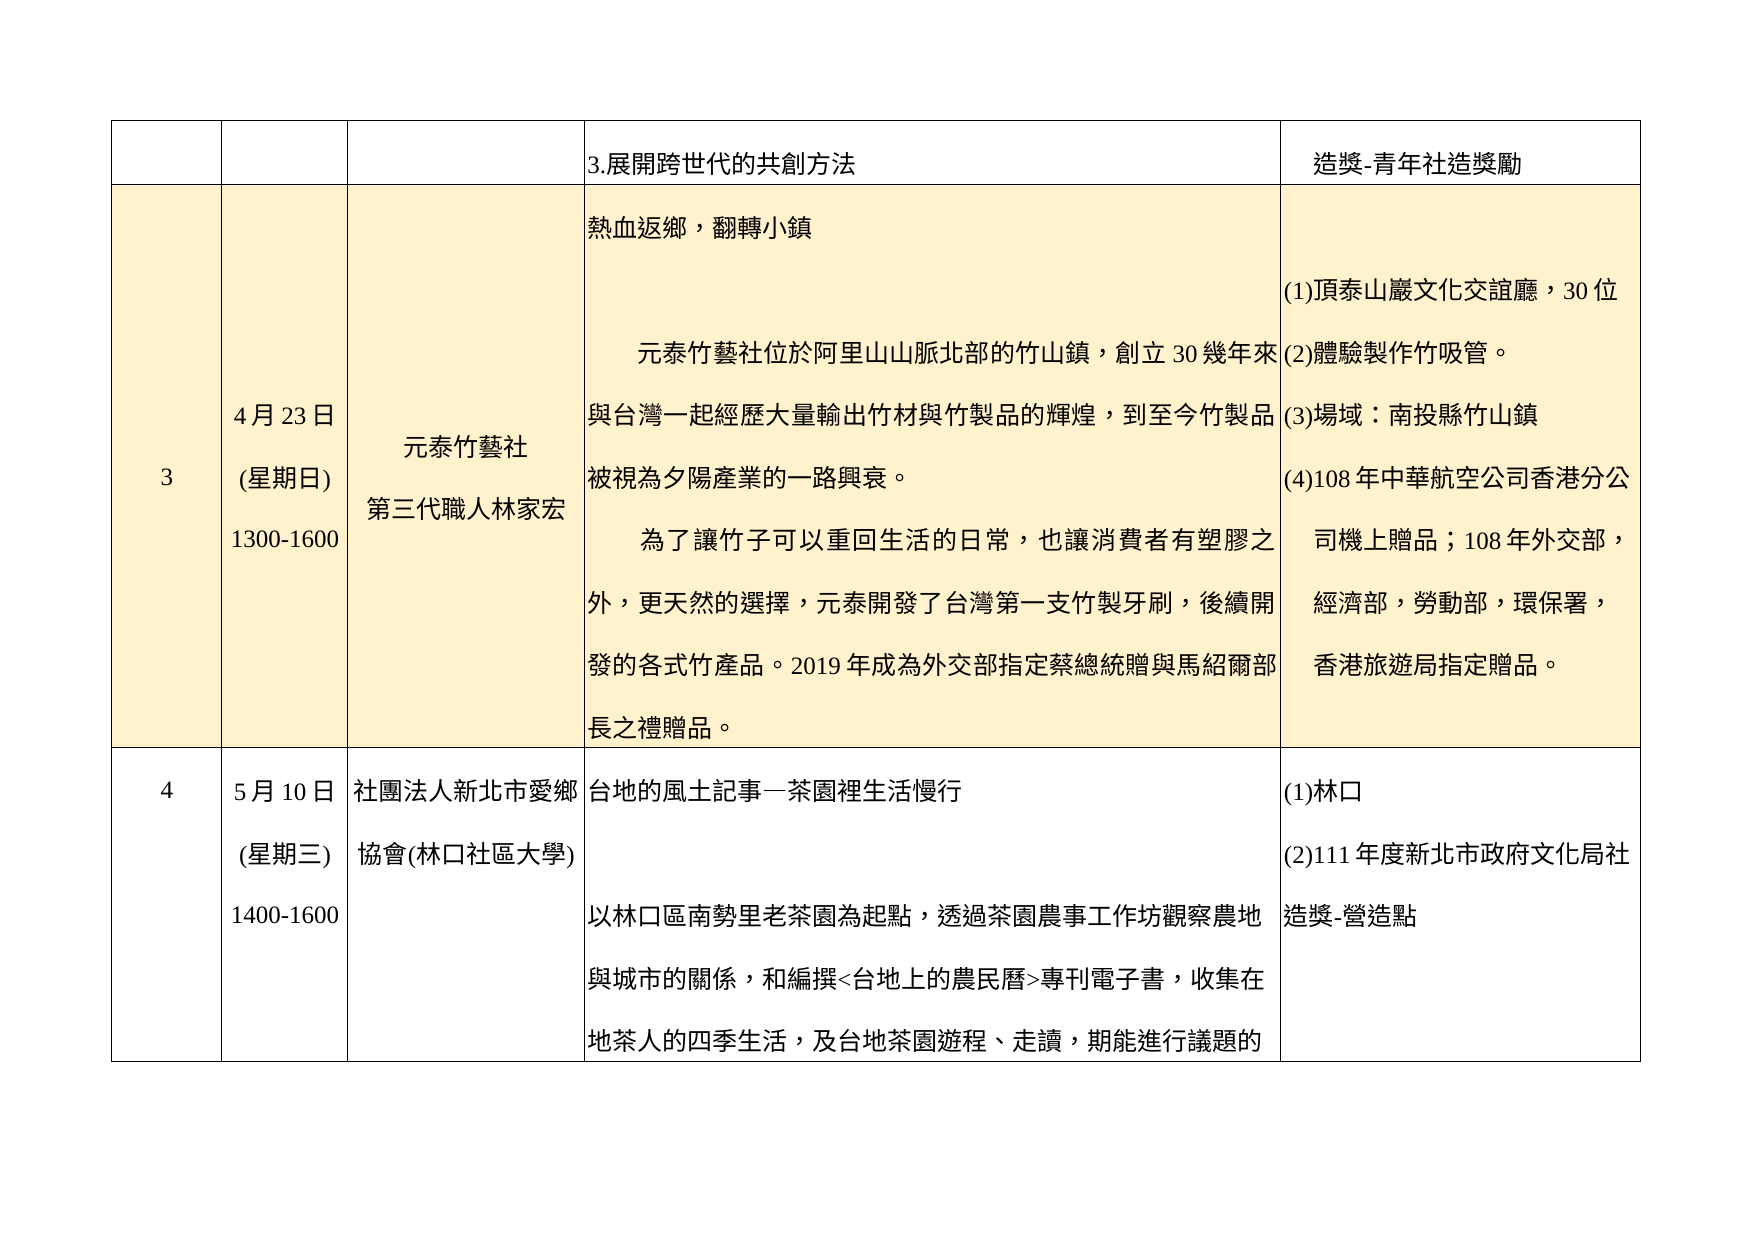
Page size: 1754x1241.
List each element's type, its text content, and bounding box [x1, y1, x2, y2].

table_cell 造獎-青年社造獎勵 [1281, 121, 1640, 184]
table_cell 元泰竹藝社 第三代職人林家宏 [348, 185, 584, 747]
table_cell [222, 121, 347, 184]
table_cell 3 [112, 185, 221, 747]
table_cell [348, 121, 584, 184]
table_cell (1)林口 (2)111年度新北市政府文化局社造獎-營造點 [1281, 748, 1640, 1061]
table_cell 5月10日 (星期三) 1400-1600 [222, 748, 347, 1061]
table_cell 社團法人新北市愛鄉協會(林口社區大學) [348, 748, 584, 1061]
table_cell [112, 121, 221, 184]
table_cell (1)頂泰山巖文化交誼廳，30位 (2)體驗製作竹吸管。 (3)場域：南投縣竹山鎮 (4)108年中華航空公司香港分公司機上贈品；108年外交部，經濟部，勞動部，環保署，香港旅遊局指定贈品。 [1281, 185, 1640, 747]
table_cell 3.展開跨世代的共創方法 [585, 121, 1280, 184]
table_cell 4月23日 (星期日) 1300-1600 [222, 185, 347, 747]
table_cell 4 [112, 748, 221, 1061]
table_cell 熱血返鄉，翻轉小鎮 元泰竹藝社位於阿里山山脈北部的竹山鎮，創立30幾年來與台灣一起經歷大量輸出竹材與竹製品的輝煌，到至今竹製品被視為夕陽產業的一路興衰。 為了讓竹子可以重回生活的日常，也讓消費者有塑膠之外，更天然的選擇，元泰開發了台灣第一支竹製牙刷，後續開發的各式竹產品。2019年成為外交部指定蔡總統贈與馬紹爾部長之禮贈品。 [585, 185, 1280, 747]
table_cell 台地的風土記事—茶園裡生活慢行 以林口區南勢里老茶園為起點，透過茶園農事工作坊觀察農地與城市的關係，和編撰<台地上的農民曆>專刊電子書，收集在地茶人的四季生活，及台地茶園遊程、走讀，期能進行議題的 [585, 748, 1280, 1061]
